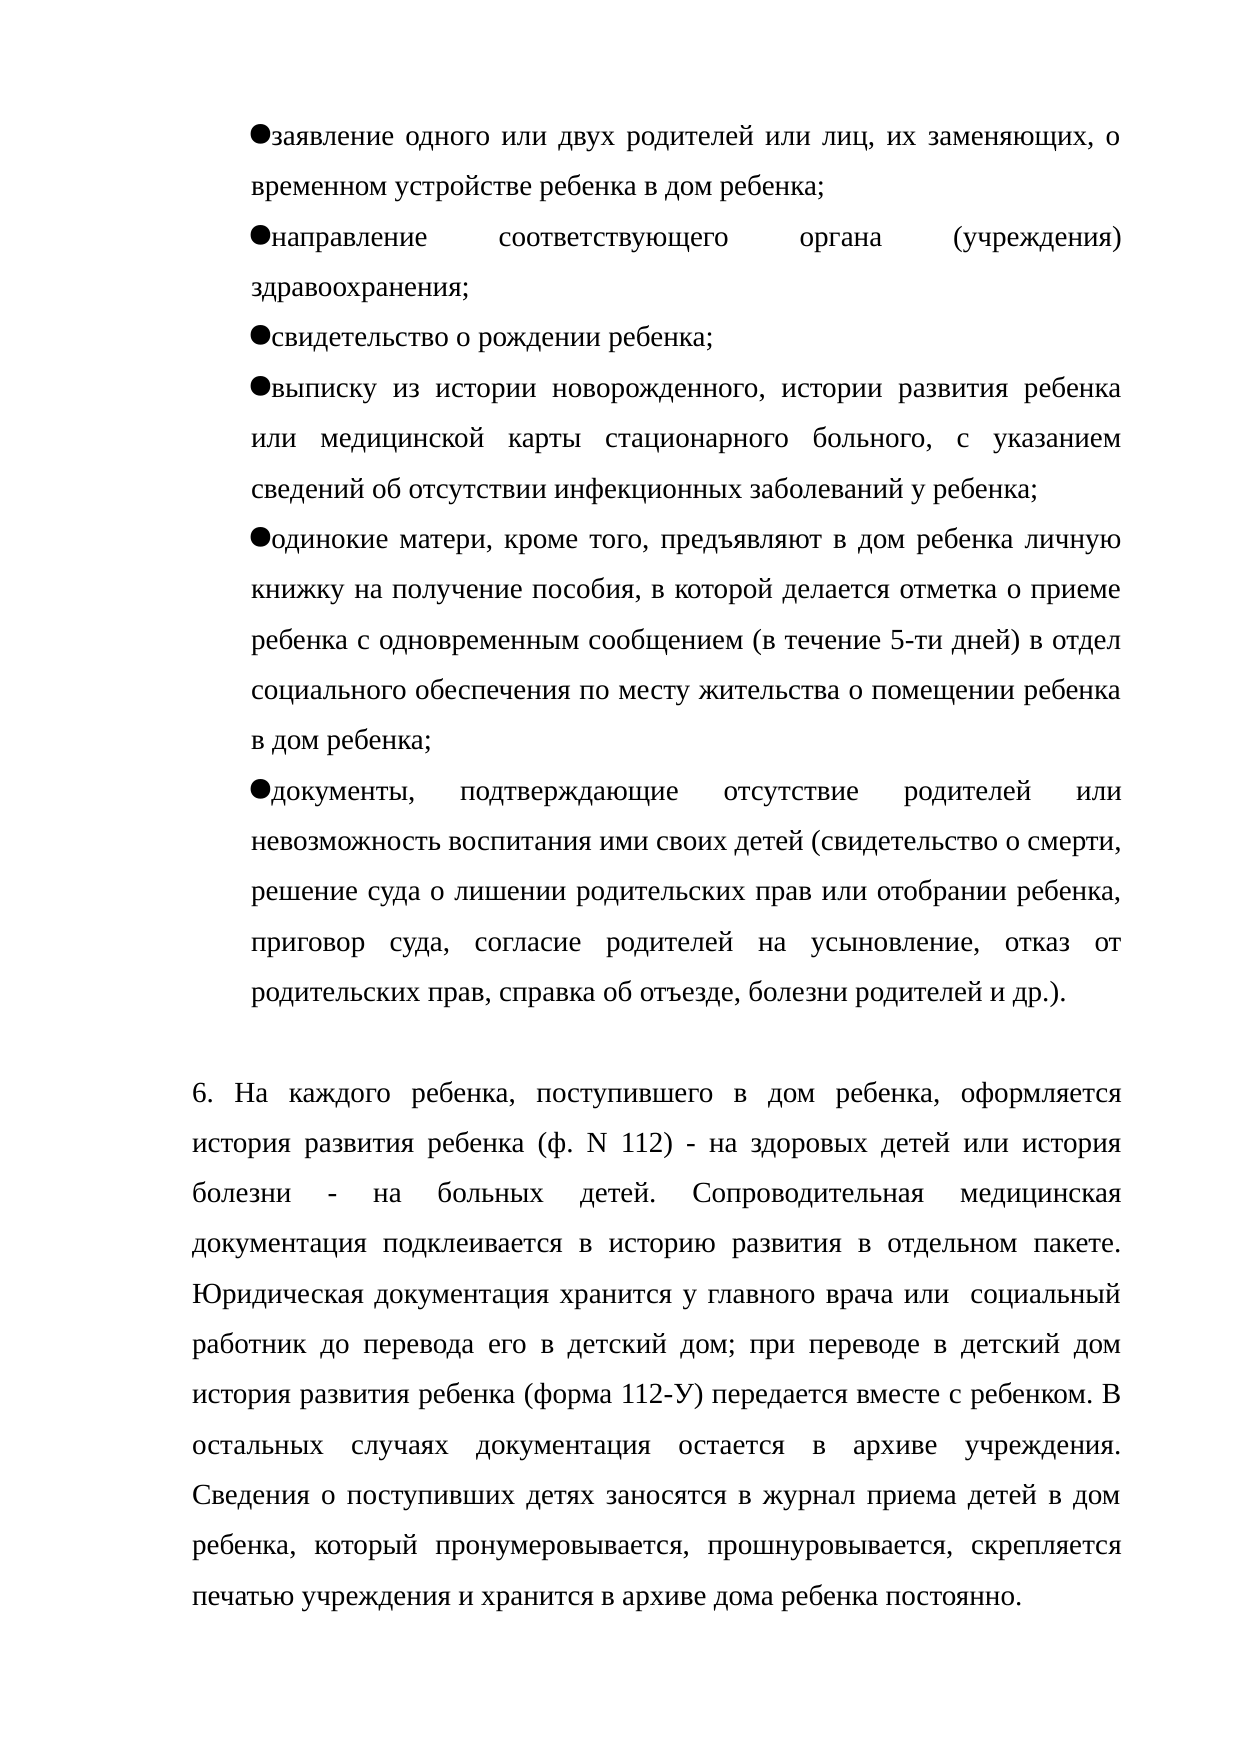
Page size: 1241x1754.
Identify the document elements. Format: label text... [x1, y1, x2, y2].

list выписку из истории новорожденного, истории развития ребенка или медицинской карты стационарного больного, с указанием сведений об отсутствии инфекционных заболеваний у ребенка; [116, 370, 1122, 504]
list документы, подтверждающие отсутствие родителей или невозможность воспитания ими своих детей (свидетельство о смерти, решение суда о лишении родительских прав или отобрании ребенка, приговор суда, согласие родителей на усыновление, отказ от родительских прав, справка об отъезде, болезни родителей и др.). [116, 773, 1122, 1008]
list заявление одного или двух родителей или лиц, их заменяющих, о временном устройстве ребенка в дом ребенка; [116, 118, 1122, 202]
list 6. На каждого ребенка, поступившего в дом ребенка, оформляется история развития ребенка (ф. N 112) - на здоровых детей или история болезни - на больных детей. Сопроводительная медицинская документация подклеивается в историю развития в отдельном пакете. Юридическая документация хранится у главного врача или социальный работник до перевода его в детский дом; при переводе в детский дом история развития ребенка (форма 112-У) передается вместе с ребенком. В остальных случаях документация остается в архиве учреждения. Сведения о поступивших детях заносятся в журнал приема детей в дом ребенка, который пронумеровывается, прошнуровывается, скрепляется печатью учреждения и хранится в архиве дома ребенка постоянно. [116, 1024, 1122, 1611]
list направление соответствующего органа (учреждения) здравоохранения; [116, 219, 1122, 303]
list одинокие матери, кроме того, предъявляют в дом ребенка личную книжку на получение пособия, в которой делается отметка о приеме ребенка с одновременным сообщением (в течение 5-ти дней) в отдел социального обеспечения по месту жительства о помещении ребенка в дом ребенка; [116, 521, 1122, 756]
list свидетельство о рождении ребенка; [116, 319, 1122, 353]
